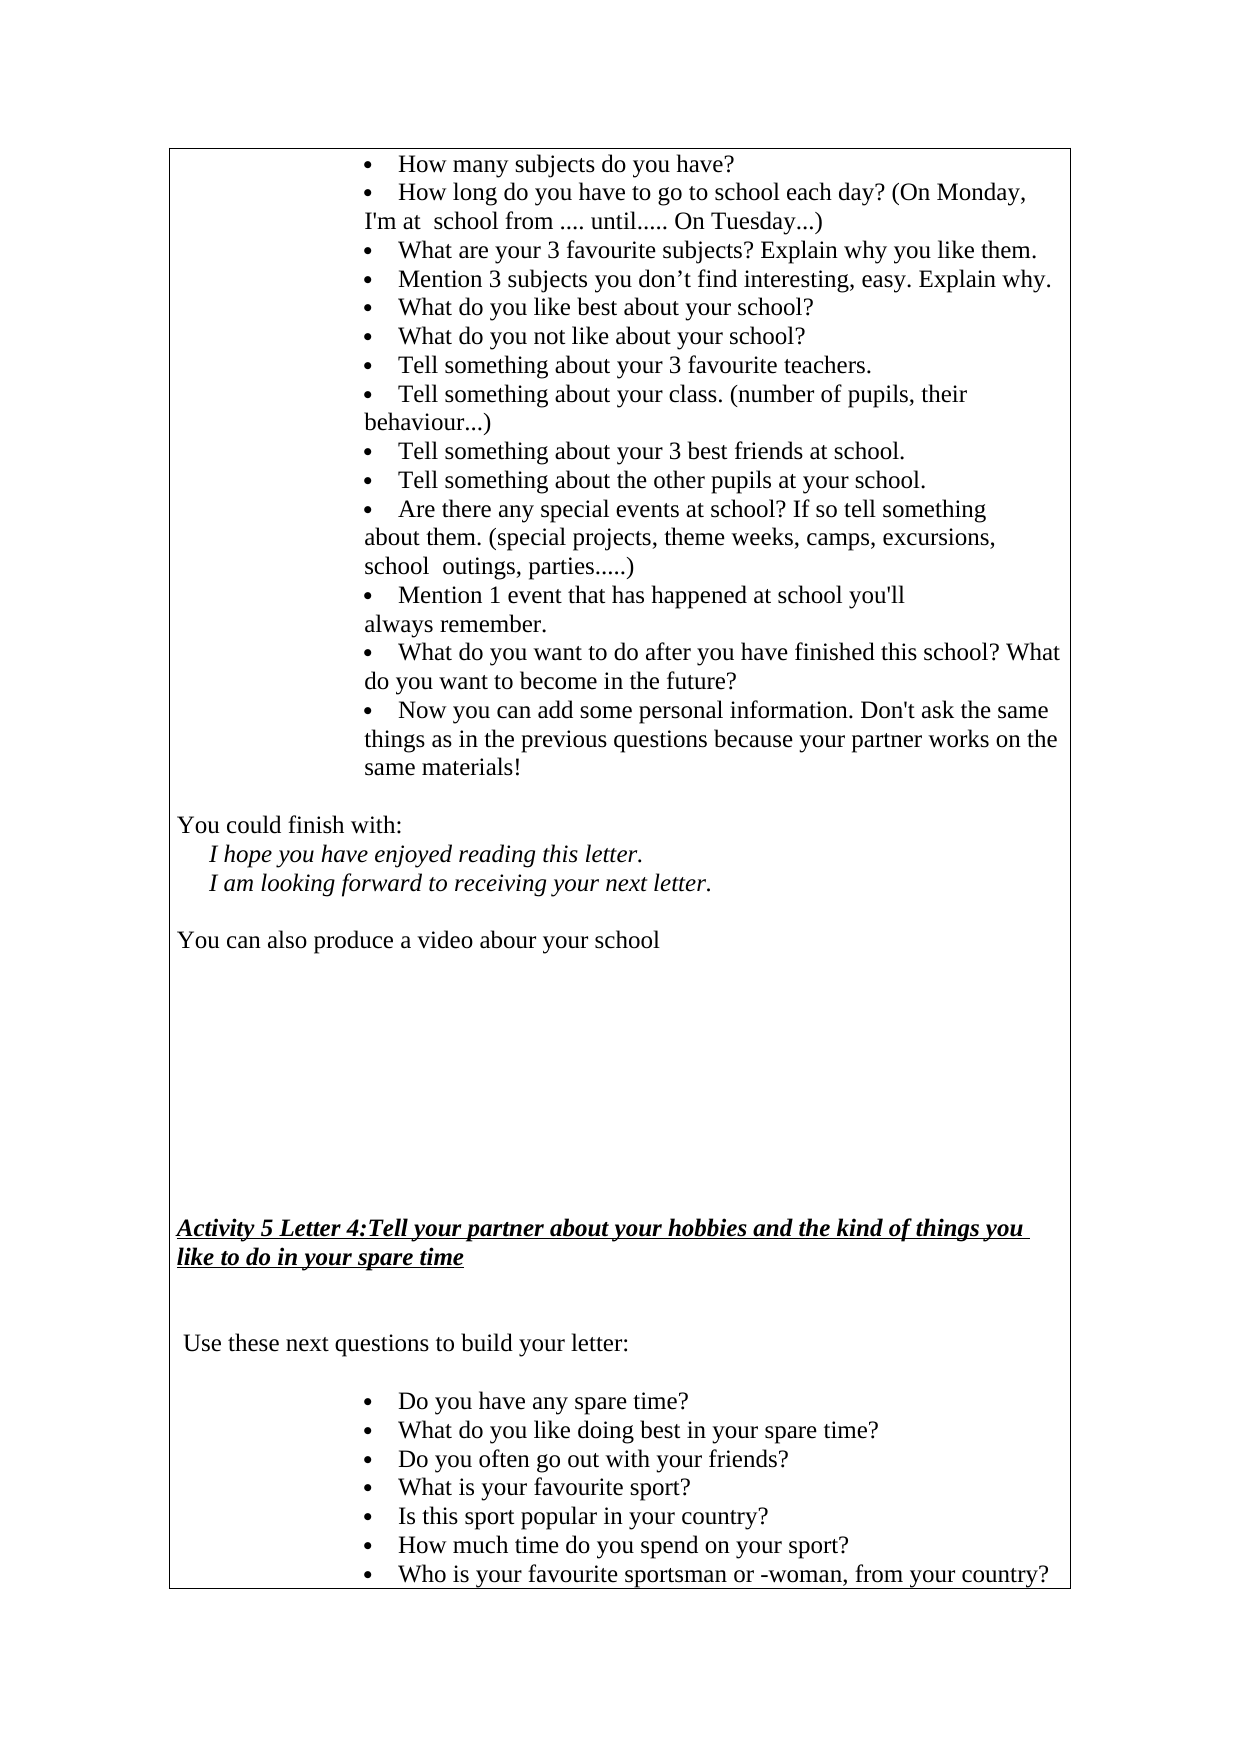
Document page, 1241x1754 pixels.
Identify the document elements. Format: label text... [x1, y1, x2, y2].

table_cell ACTIVITIES Activity 1 Learn the most important parts of letter place and date salutation or greeting body (with a short introduction, the content and a conclusion) complimentary close signature P.S. (Latin: post-scriptum), if you want to add something you forgot to write. 1.-Always start your letter at the top on the left of your paper. 2.-Write down the date (3rd March). The names of the months are: January May September February June October March July November April August December 3.-Then write down your name and the name of your partner: From: (your full name) To: (his/her full name) 4.- Start your letter with: Dear + the name of your partner, then put a comma. Dear Susanne, Dear partner, 5.- End your letter by using one of the following expressions: Kind regards, All the best, Bye for now, Yours truly, 6.-There should be a number of paragraphs in your letter. You always start a paragraph, at the beginning of the new. When you write about something new, always use a new paragraph. Add a question or two but not about the topic as your partner is anyway going to write about it. You could use one of the following ideas: How are you doing? How are things at school/at home? What have you been doing recently? 7.- Always answer your partner's questions. Show interest in the things that he/she has written about and about how things are going there. Comment them sometimes. Activity 2 Letter1: Introduce yourself and give information about you Fill in the gaps and give the correct information about you: Dear partner/..............., In this letter I will introduce myself to you. I am .........thirteen years old. .........a boy/girl. ........ a fourteen-year-old girl. My surname is .......... and my first name is ...... People call me ............. I have ........two brothers. ....... three sisters. I don't have any brothers and sisters, I am an only child. I live .......with my father/stepfather. ....... with my mother/stepmother. ....... with my parents. ....... with .......... ....... in a home (a place where you live when you cannot live with your parents). My parents are divorced. I like .......football /…...surfing the Net…/ chatting with friends / ... I don't like ... video games / .... / .... / I love .......music. I am fond of singing /………/……… I am in the....first form of .......(name of the school). second third seventh group eighth group I think I am easy-going / moody / nice / terrible / difficult / boring / spontaneous / calm / intelligent / quiet. I like people who ........... I don't like people who ..... I was born in .......Holland. .......Denmark. .......Surinam. .......Turkey. .......Morocco. .......Netherlands Antilles. ........................ My eyes are brown / blue / green / grey. My hair is blond / black / grey / brown / red. It is long / short / straight / curly. I am short / tall / medium-size. I am looking forward to hearing from you. Bye for now. Activity 3 Letter 2: Tell your partner about your home and your neighbourhood. Use the questions give and add some more information yourself You could start with: Now I'll tell you about my home and the neighbourhood in which I live. Or: I have just received your letter. Thank you very much. Now use the answers to these questions to build your letter: What kind of house do you live in? Does your house have a garden? How many rooms are there? How many floors are there? Do you have your own room? Can you describe the room that you sleep in? Can you describe the place you like most in your home? Where do you usually study / do your homework? What do you usually do when you are at home? Do you have a computer at home? Do you use it very often? Do you have any pets at home? What is the neighbourhood in which you live like? What are the neighbours like? (quiet, noisy,.....) What kind of people lives in your area? Have you got many friends in your neighbourhood? What kind of activities/games do you and your friends play and where? Mention some things which you like about your neighbourhood? (shops, playgrounds,.....) Mention some things which are not so nice in your neighbourhood? (crime, pollution, etc.) Now you can add some personal information. Don't ask the same things as in the previous questions because your partner works with the same topic! You could finish with: I am looking forward to your next letter. Best wishes to everyone. ∙ You can send your partner, photos with attached information Activity 4 Letter 3: Write about your school, subjects, timetables, holidays, teachers You could start with: Thank you for your letter. I enjoyed reading it a lot. In these last weeks ……. And wha did you do? What happened? In this letter I'll tell you everything about my school. Now use the answers to these questions write your letter: How many pupils are there in your school? How many subjects do you have? How long do you have to go to school each day? (On Monday, I'm at school from .... until..... On Tuesday...) What are your 3 favourite subjects? Explain why you like them. Mention 3 subjects you don’t find interesting, easy. Explain why. What do you like best about your school? What do you not like about your school? Tell something about your 3 favourite teachers. Tell something about your class. (number of pupils, their behaviour...) Tell something about your 3 best friends at school. Tell something about the other pupils at your school. Are there any special events at school? If so tell something about them. (special projects, theme weeks, camps, excursions, school outings, parties.....) Mention 1 event that has happened at school you'll always remember. What do you want to do after you have finished this school? What do you want to become in the future? Now you can add some personal information. Don't ask the same things as in the previous questions because your partner works on the same materials! You could finish with: I hope you have enjoyed reading this letter. I am looking forward to receiving your next letter. You can also produce a video abour your school Activity 5 Letter 4:Tell your partner about your hobbies and the kind of things you like to do in your spare time Use these next questions to build your letter: Do you have any spare time? What do you like doing best in your spare time? Do you often go out with your friends? What is your favourite sport? Is this sport popular in your country? How much time do you spend on your sport? Who is your favourite sportsman or -woman, from your country? Who is your favourite sportsman or -woman, from outside your country? Do you often go out in the evenings? What kind of music do you like? Is music important to you? Why ? Who is your favourite singer or/and band? What kind of music do most people in your class like? What is the best song that you know? Do you like watching television? How much time do you spend watching television every day? What are your favourite programmes? Do you like going to the cinema? Who is your favourite actor/ actress? Do you like reading? What is the last book you read? Do you use the computer? Do you like videogames? Do you have any other hobbies? (collecting stamps....) How much time do you spend on this hobby? Do any members of your family have the same hobby? You could finish your letter with: I am looking forward to your next letter. All the best. Activity 6 Letter 5: Your partner knows quite a lot about you now, but in this letter you are going to tell even more about your country, culture and personal preferences. You will have to give more details. The reason for using a list like this is to give the pupils clearer, more factual information about their partner´s environment and culture. PERSONAL: A. Surname: B. Initials: C. Nationality: D. Date of birth: E. Place of birth: F. Country of residence: CULTURE: 1. Were you born in the area (city, country) where you live now? 2. If not, where were you born? 3. What languages do you speak? 4. Which language do you speak at home? 5. How do you make important decisions in your family? 6. How do you greet your friends? 7. How do you greet your relatives (aunts, uncles, parents..)? 8. Are you religious? If yes, what is your religion? 9. Is religion important to your family? 10. How do you celebrate a birthday? 11. How do you celebrate Christmas? 12. How do you celebrate New Year's Eve? COUNTRY: 13. What do you think of your country's climate? Why? 14. Describe last year's summer. 15. Describe last year's winter. 16. How many people live in your area (town, city, village..)? 17. How many people live in your country? 18. Describe your country's flag. 19. Mention 3 famous things from your country (museums, famous people, food....). CONFIDENTIAL: 29. What is your favourite food? 30. Where would you like to go to on holiday? 31. Who is your best friend from outside school? 32. Is money important to you? Why (not)? 33. What time do you have to go to bed during the week? 34. Mention three important things in your life at the moment. 35. If you could make three wishes, what would you wish for? 36. Now you can add some personal information. Do not ask the same things as in the previous questions. [170, 149, 1070, 1587]
